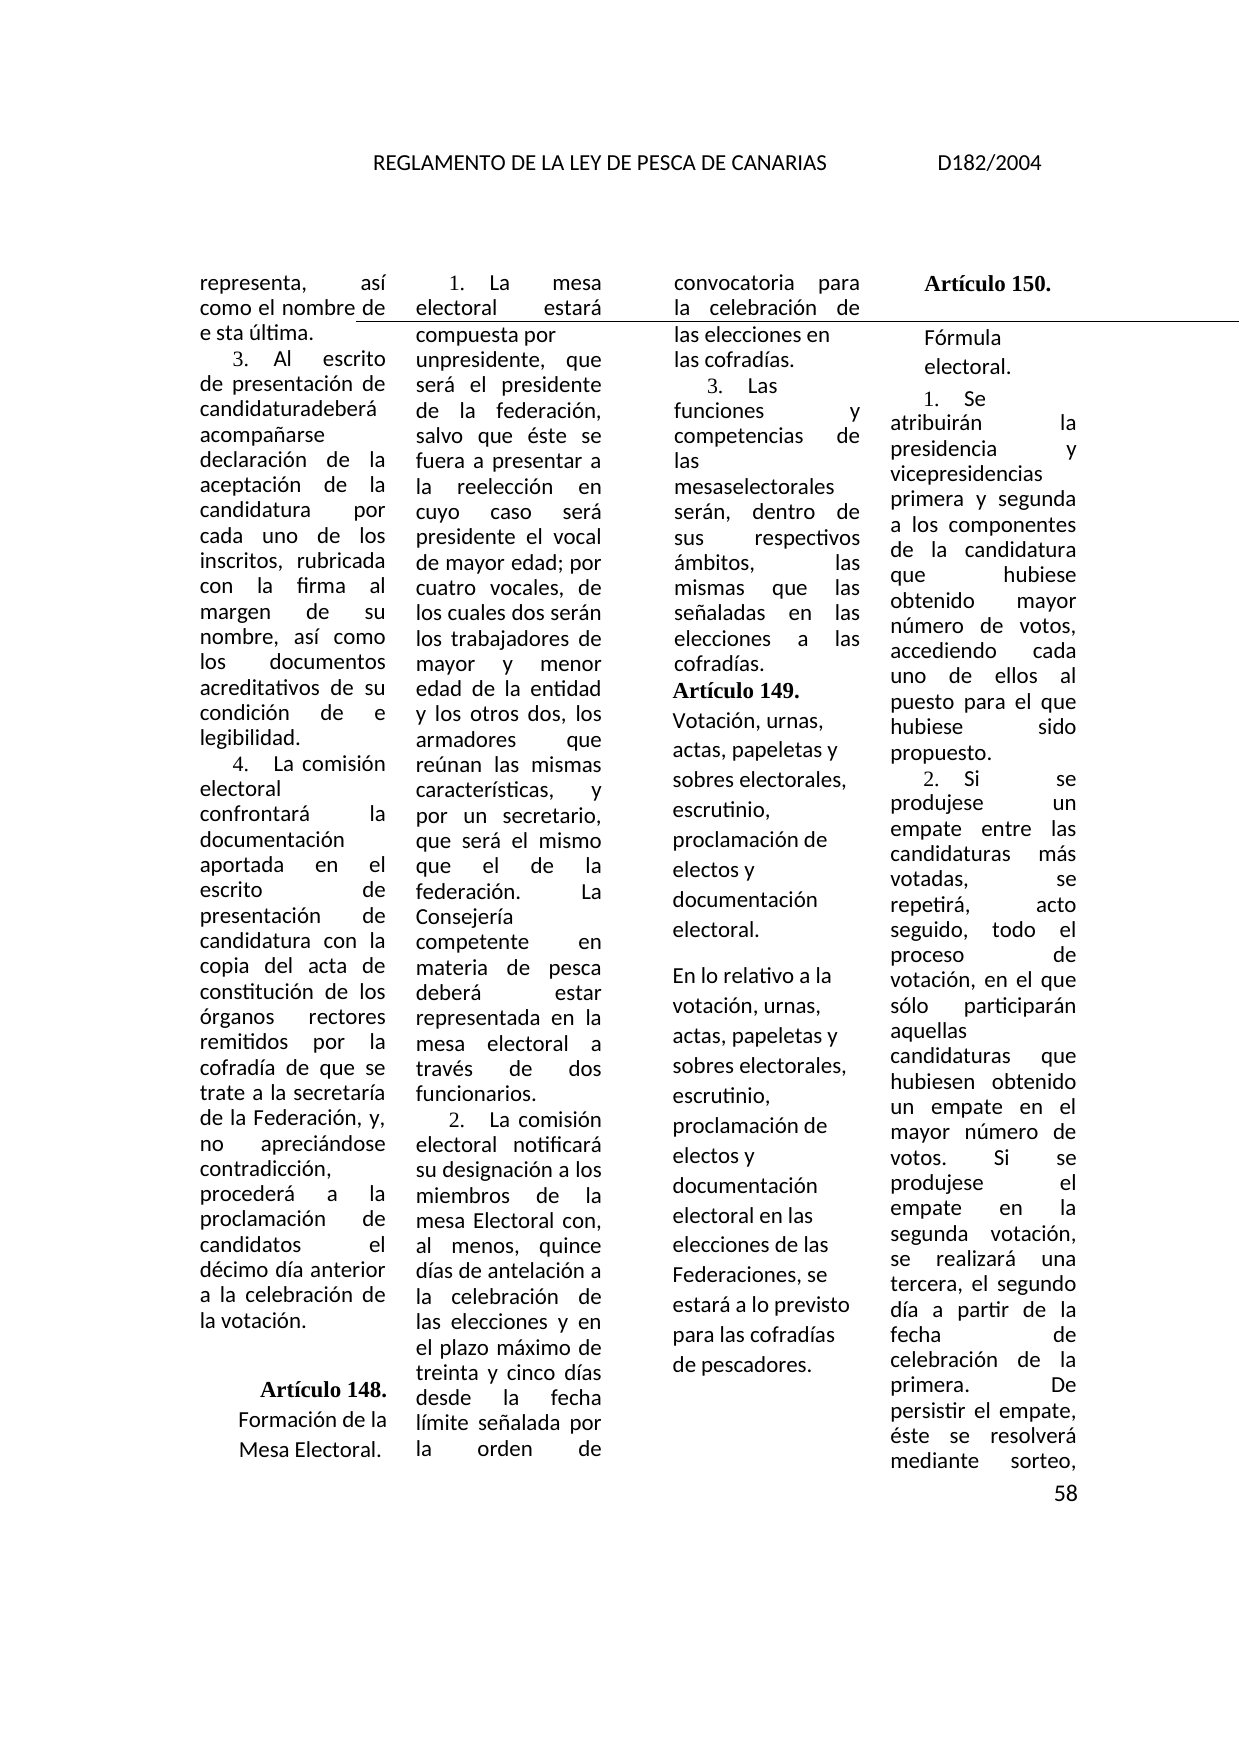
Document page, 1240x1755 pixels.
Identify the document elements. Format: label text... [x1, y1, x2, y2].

text Artículo 148. Formación de la Mesa Electoral. [199, 1376, 387, 1464]
list compuesta por unpresidente, que será el presidente de la federación, salvo que éste se fuera a presentar a la reelección en cuyo caso será presidente el vocal de mayor edad; por cuatro vocales, de los cuales dos serán los trabajadores de mayor y menor edad de la entidad y los otros dos, los armadores que reúnan las mismas características, y por un secretario, que será el mismo que el de la federación. La Consejería competente en materia de pesca deberá estar representada en la mesa electoral a través de dos funcionarios. [416, 322, 602, 1107]
list La comisión electoral confrontará la documentación aportada en el escrito de presentación de candidatura con la copia del acta de constitución de los órganos rectores remitidos por la cofradía de que se trate a la secretaría de la Federación, y, no apreciándose contradicción, procederá a la proclamación de candidatos el décimo día anterior a la celebración de la votación. [199, 752, 386, 1334]
list Al escrito de presentación de candidaturadeberá acompañarse declaración de la aceptación de la candidatura por cada uno de los inscritos, rubricada con la firma al margen de su nombre, así como los documentos acreditativos de su condición de e legibilidad. [199, 347, 386, 751]
list La mesa electoral estará [416, 270, 602, 321]
list Se atribuirán la presidencia y vicepresidencias primera y segunda a los componentes de la candidatura que hubiese obtenido mayor número de votos, accediendo cada uno de ellos al puesto para el que hubiese sido propuesto. [890, 386, 1076, 766]
list Las funciones y competencias de las mesaselectorales serán, dentro de sus respectivos ámbitos, las mismas que las señaladas en las elecciones a las cofradías. [674, 373, 860, 677]
text Artículo 149. Votación, urnas, actas, papeletas y sobres electorales, escrutinio, proclamación de electos y documentación electoral. [672, 677, 860, 943]
text En lo relativo a la votación, urnas, actas, papeletas y sobres electorales, escrutinio, proclamación de electos y documentación electoral en las elecciones de las Federaciones, se estará a lo previsto para las cofradías de pescadores. [672, 962, 860, 1378]
list convocatoria para la celebración de [674, 270, 860, 321]
text Artículo 150. [924, 270, 1076, 321]
list representa, así como el nombre de e sta última. [199, 270, 386, 346]
list Si se produjese un empate entre las candidaturas más votadas, se repetirá, acto seguido, todo el proceso de votación, en el que sólo participarán aquellas candidaturas que hubiesen obtenido un empate en el mayor número de votos. Si se produjese el empate en la segunda votación, se realizará una tercera, el segundo día a partir de la fecha de celebración de la primera. De persistir el empate, éste se resolverá mediante sorteo, [890, 766, 1076, 1474]
list las elecciones en las cofradías. [674, 322, 860, 373]
text Fórmula electoral. [924, 322, 1076, 381]
list La comisión electoral notificará su designación a los miembros de la mesa Electoral con, al menos, quince días de antelación a la celebración de las elecciones y en el plazo máximo de treinta y cinco días desde la fecha límite señalada por la orden de [416, 1108, 602, 1462]
